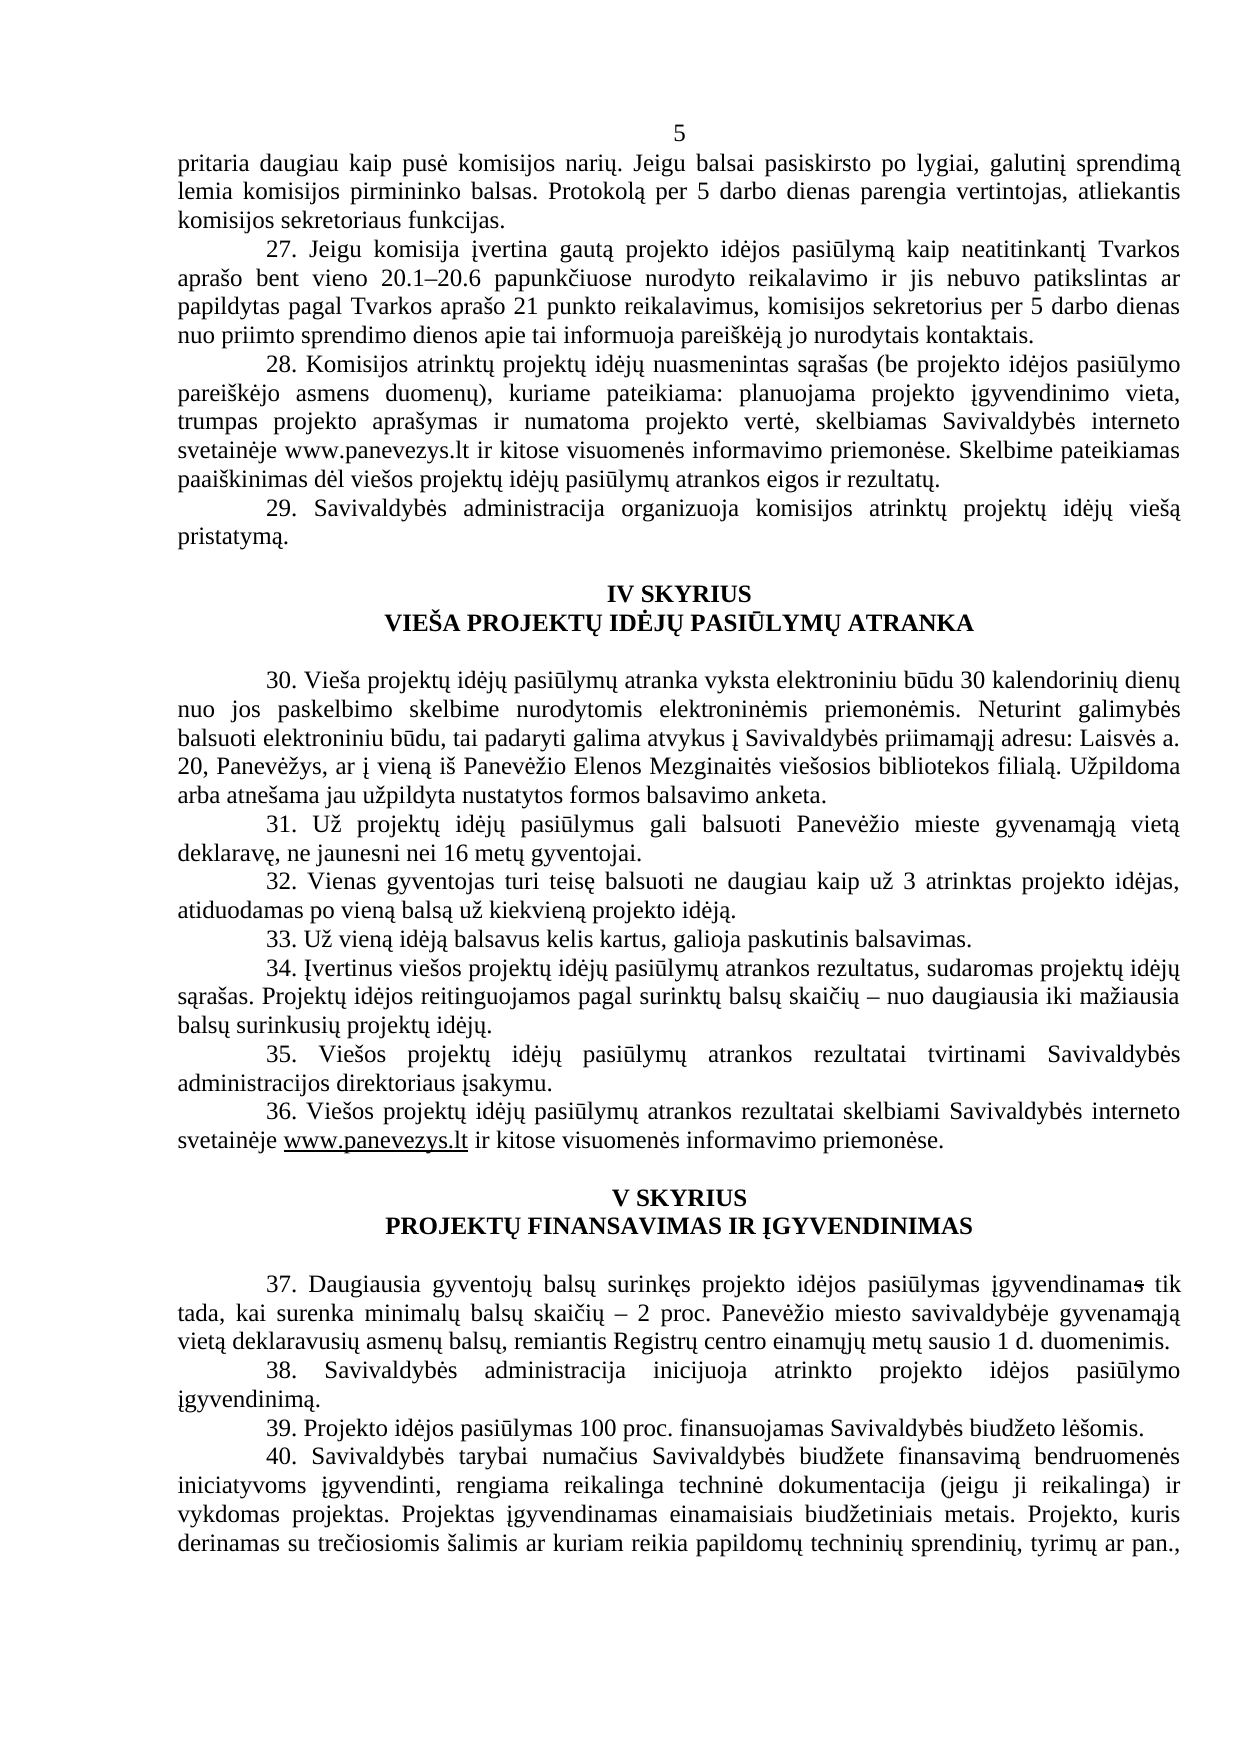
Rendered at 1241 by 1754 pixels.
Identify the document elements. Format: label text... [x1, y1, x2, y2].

text 38. Savivaldybės administracija inicijuoja atrinkto projekto idėjos pasiūlymo įgyvendinimą. [177, 1355, 1181, 1413]
text 40. Savivaldybės tarybai numačius Savivaldybės biudžete finansavimą bendruomenės iniciatyvoms įgyvendinti, rengiama reikalinga techninė dokumentacija (jeigu ji reikalinga) ir vykdomas projektas. Projektas įgyvendinamas einamaisiais biudžetiniais metais. Projekto, kuris derinamas su trečiosiomis šalimis ar kuriam reikia papildomų techninių sprendinių, tyrimų ar pan., [177, 1441, 1181, 1556]
text VIEŠA PROJEKTŲ IDĖJŲ PASIŪLYMŲ ATRANKA [177, 608, 1181, 636]
text pritaria daugiau kaip pusė komisijos narių. Jeigu balsai pasiskirsto po lygiai, galutinį sprendimą lemia komisijos pirmininko balsas. Protokolą per 5 darbo dienas parengia vertintojas, atliekantis komisijos sekretoriaus funkcijas. [177, 148, 1181, 234]
text 37. Daugiausia gyventojų balsų surinkęs projekto idėjos pasiūlymas įgyvendinamas tik tada, kai surenka minimalų balsų skaičių – 2 proc. Panevėžio miesto savivaldybėje gyvenamąją vietą deklaravusių asmenų balsų, remiantis Registrų centro einamųjų metų sausio 1 d. duomenimis. [177, 1269, 1181, 1355]
text 39. Projekto idėjos pasiūlymas 100 proc. finansuojamas Savivaldybės biudžeto lėšomis. [177, 1413, 1181, 1441]
text 33. Už vieną idėją balsavus kelis kartus, galioja paskutinis balsavimas. [177, 924, 1181, 953]
text IV SKYRIUS [177, 579, 1181, 608]
text 30. Vieša projektų idėjų pasiūlymų atranka vyksta elektroniniu būdu 30 kalendorinių dienų nuo jos paskelbimo skelbime nurodytomis elektroninėmis priemonėmis. Neturint galimybės balsuoti elektroniniu būdu, tai padaryti galima atvykus į Savivaldybės priimamąjį adresu: Laisvės a. 20, Panevėžys, ar į vieną iš Panevėžio Elenos Mezginaitės viešosios bibliotekos filialą. Užpildoma arba atnešama jau užpildyta nustatytos formos balsavimo anketa. [177, 665, 1181, 809]
text 32. Vienas gyventojas turi teisę balsuoti ne daugiau kaip už 3 atrinktas projekto idėjas, atiduodamas po vieną balsą už kiekvieną projekto idėją. [177, 866, 1181, 924]
text 35. Viešos projektų idėjų pasiūlymų atrankos rezultatai tvirtinami Savivaldybės administracijos direktoriaus įsakymu. [177, 1039, 1181, 1096]
text 34. Įvertinus viešos projektų idėjų pasiūlymų atrankos rezultatus, sudaromas projektų idėjų sąrašas. Projektų idėjos reitinguojamos pagal surinktų balsų skaičių – nuo daugiausia iki mažiausia balsų surinkusių projektų idėjų. [177, 953, 1181, 1039]
text 31. Už projektų idėjų pasiūlymus gali balsuoti Panevėžio mieste gyvenamąją vietą deklaravę, ne jaunesni nei 16 metų gyventojai. [177, 809, 1181, 866]
text 27. Jeigu komisija įvertina gautą projekto idėjos pasiūlymą kaip neatitinkantį Tvarkos aprašo bent vieno 20.1–20.6 papunkčiuose nurodyto reikalavimo ir jis nebuvo patikslintas ar papildytas pagal Tvarkos aprašo 21 punkto reikalavimus, komisijos sekretorius per 5 darbo dienas nuo priimto sprendimo dienos apie tai informuoja pareiškėją jo nurodytais kontaktais. [177, 234, 1181, 349]
text PROJEKTŲ FINANSAVIMAS IR ĮGYVENDINIMAS [177, 1211, 1181, 1240]
text 29. Savivaldybės administracija organizuoja komisijos atrinktų projektų idėjų viešą pristatymą. [177, 493, 1181, 550]
text 36. Viešos projektų idėjų pasiūlymų atrankos rezultatai skelbiami Savivaldybės interneto svetainėje www.panevezys.lt ir kitose visuomenės informavimo priemonėse. [177, 1096, 1181, 1154]
text 28. Komisijos atrinktų projektų idėjų nuasmenintas sąrašas (be projekto idėjos pasiūlymo pareiškėjo asmens duomenų), kuriame pateikiama: planuojama projekto įgyvendinimo vieta, trumpas projekto aprašymas ir numatoma projekto vertė, skelbiamas Savivaldybės interneto svetainėje www.panevezys.lt ir kitose visuomenės informavimo priemonėse. Skelbime pateikiamas paaiškinimas dėl viešos projektų idėjų pasiūlymų atrankos eigos ir rezultatų. [177, 349, 1181, 493]
text V SKYRIUS [177, 1183, 1181, 1211]
